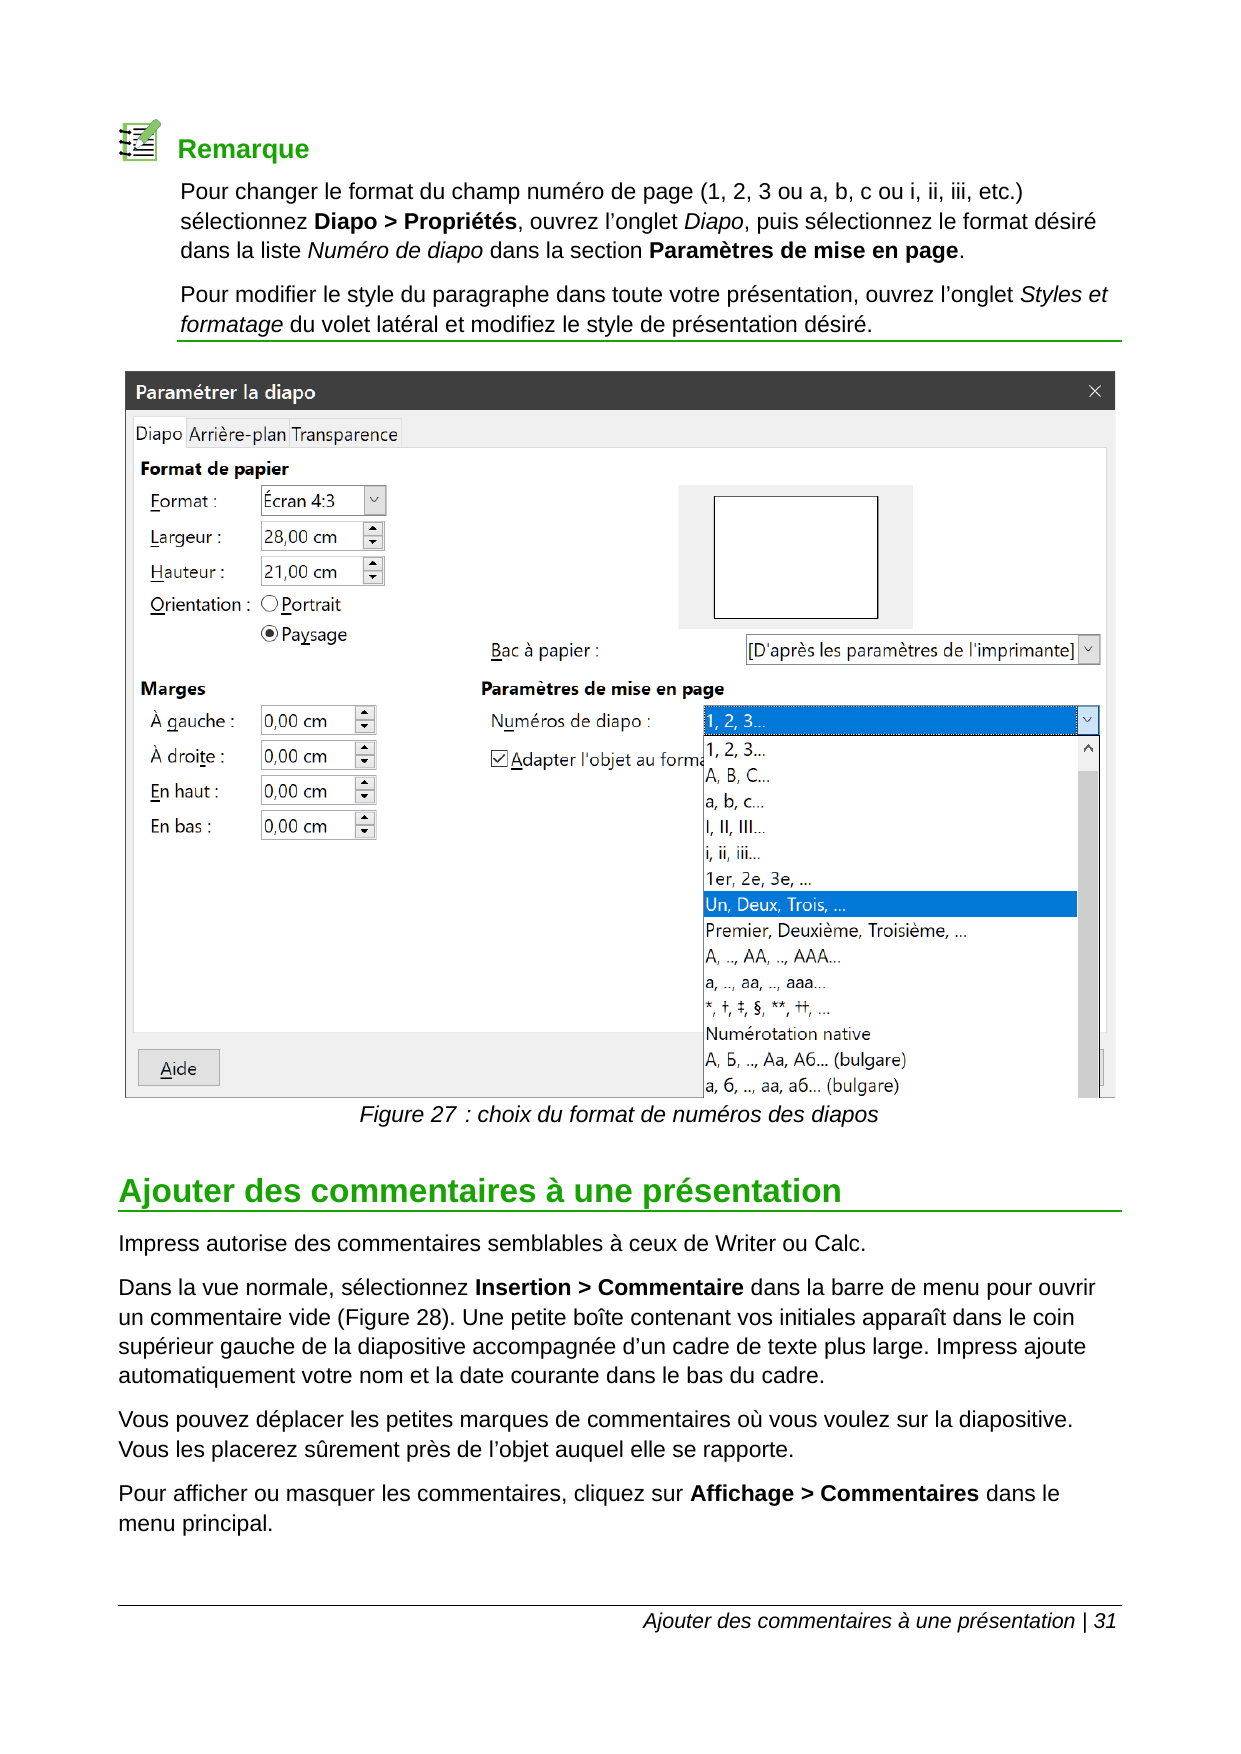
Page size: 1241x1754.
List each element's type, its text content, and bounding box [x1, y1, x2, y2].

text Figure 27 : choix du format de numéros des diapos [118, 1098, 1122, 1127]
subtitle Ajouter des commentaires à une présentation [118, 1171, 1122, 1210]
picture [125, 371, 1116, 1098]
list Remarque [118, 118, 1122, 164]
text Pour changer le format du champ numéro de page (1, 2, 3 ou a, b, c ou i, ii, iii, etc.) sélectionnez Diapo > Propriétés, ouvrez l’onglet Diapo, puis sélectionnez le format désiré dans la liste Numéro de diapo dans la section Paramètres de mise en page. [177, 172, 1122, 263]
text Vous pouvez déplacer les petites marques de commentaires où vous voulez sur la diapositive. Vous les placerez sûrement près de l’objet auquel elle se rapporte. [118, 1403, 1122, 1462]
text Dans la vue normale, sélectionnez Insertion > Commentaire dans la barre de menu pour ouvrir un commentaire vide (Figure 28). Une petite boîte contenant vos initiales apparaît dans le coin supérieur gauche de la diapositive accompagnée d’un cadre de texte plus large. Impress ajoute automatiquement votre nom et la date courante dans le bas du cadre. [118, 1271, 1122, 1389]
text Pour modifier le style du paragraphe dans toute votre présentation, ouvrez l’onglet Styles et formatage du volet latéral et modifiez le style de présentation désiré. [177, 275, 1122, 340]
text Pour afficher ou masquer les commentaires, cliquez sur Affichage > Commentaires dans le menu principal. [118, 1477, 1122, 1536]
text Impress autorise des commentaires semblables à ceux de Writer ou Calc. [118, 1227, 1122, 1256]
